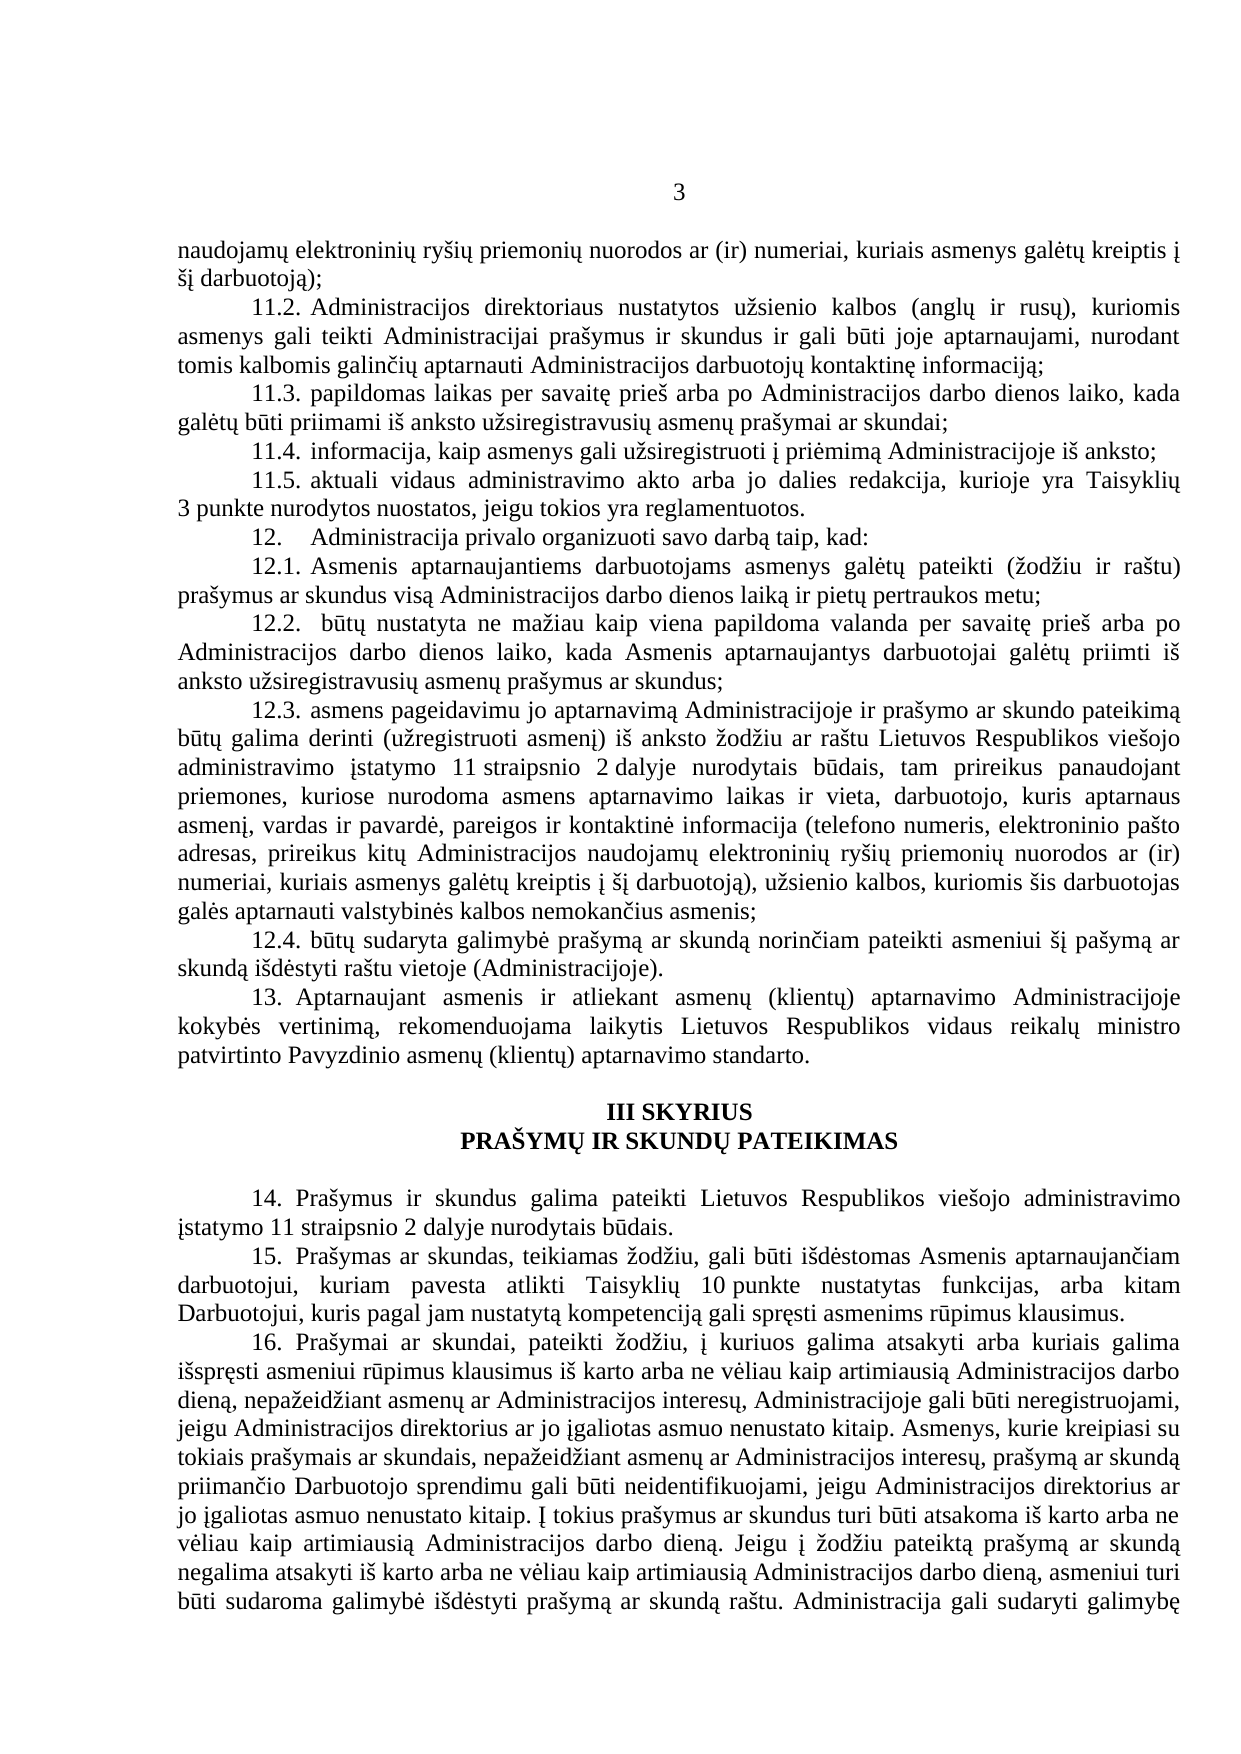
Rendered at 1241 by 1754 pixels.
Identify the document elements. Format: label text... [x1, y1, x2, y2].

text 15. Prašymas ar skundas, teikiamas žodžiu, gali būti išdėstomas Asmenis aptarnaujančiam darbuotojui, kuriam pavesta atlikti Taisyklių 10 punkte nustatytas funkcijas, arba kitam Darbuotojui, kuris pagal jam nustatytą kompetenciją gali spręsti asmenims rūpimus klausimus. [177, 1241, 1181, 1327]
text 12.3. asmens pageidavimu jo aptarnavimą Administracijoje ir prašymo ar skundo pateikimą būtų galima derinti (užregistruoti asmenį) iš anksto žodžiu ar raštu Lietuvos Respublikos viešojo administravimo įstatymo 11 straipsnio 2 dalyje nurodytais būdais, tam prireikus panaudojant priemones, kuriose nurodoma asmens aptarnavimo laikas ir vieta, darbuotojo, kuris aptarnaus asmenį, vardas ir pavardė, pareigos ir kontaktinė informacija (telefono numeris, elektroninio pašto adresas, prireikus kitų Administracijos naudojamų elektroninių ryšių priemonių nuorodos ar (ir) numeriai, kuriais asmenys galėtų kreiptis į šį darbuotoją), užsienio kalbos, kuriomis šis darbuotojas galės aptarnauti valstybinės kalbos nemokančius asmenis; [177, 695, 1181, 925]
text 13. Aptarnaujant asmenis ir atliekant asmenų (klientų) aptarnavimo Administracijoje kokybės vertinimą, rekomenduojama laikytis Lietuvos Respublikos vidaus reikalų ministro patvirtinto Pavyzdinio asmenų (klientų) aptarnavimo standarto. [177, 982, 1181, 1068]
text 11.4. informacija, kaip asmenys gali užsiregistruoti į priėmimą Administracijoje iš anksto; [177, 436, 1181, 465]
text PRAŠYMŲ IR SKUNDŲ PATEIKIMAS [177, 1126, 1181, 1155]
text 12.2. būtų nustatyta ne mažiau kaip viena papildoma valanda per savaitę prieš arba po Administracijos darbo dienos laiko, kada Asmenis aptarnaujantys darbuotojai galėtų priimti iš anksto užsiregistravusių asmenų prašymus ar skundus; [177, 608, 1181, 695]
text naudojamų elektroninių ryšių priemonių nuorodos ar (ir) numeriai, kuriais asmenys galėtų kreiptis į šį darbuotoją); [177, 235, 1181, 292]
text 11.5. aktuali vidaus administravimo akto arba jo dalies redakcija, kurioje yra Taisyklių 3 punkte nurodytos nuostatos, jeigu tokios yra reglamentuotos. [177, 465, 1181, 522]
text 16. Prašymai ar skundai, pateikti žodžiu, į kuriuos galima atsakyti arba kuriais galima išspręsti asmeniui rūpimus klausimus iš karto arba ne vėliau kaip artimiausią Administracijos darbo dieną, nepažeidžiant asmenų ar Administracijos interesų, Administracijoje gali būti neregistruojami, jeigu Administracijos direktorius ar jo įgaliotas asmuo nenustato kitaip. Asmenys, kurie kreipiasi su tokiais prašymais ar skundais, nepažeidžiant asmenų ar Administracijos interesų, prašymą ar skundą priimančio Darbuotojo sprendimu gali būti neidentifikuojami, jeigu Administracijos direktorius ar jo įgaliotas asmuo nenustato kitaip. Į tokius prašymus ar skundus turi būti atsakoma iš karto arba ne vėliau kaip artimiausią Administracijos darbo dieną. Jeigu į žodžiu pateiktą prašymą ar skundą negalima atsakyti iš karto arba ne vėliau kaip artimiausią Administracijos darbo dieną, asmeniui turi būti sudaroma galimybė išdėstyti prašymą ar skundą raštu. Administracija gali sudaryti galimybę [177, 1327, 1181, 1615]
text 11.3. papildomas laikas per savaitę prieš arba po Administracijos darbo dienos laiko, kada galėtų būti priimami iš anksto užsiregistravusių asmenų prašymai ar skundai; [177, 378, 1181, 436]
text 12.4. būtų sudaryta galimybė prašymą ar skundą norinčiam pateikti asmeniui šį pašymą ar skundą išdėstyti raštu vietoje (Administracijoje). [177, 925, 1181, 982]
text 14. Prašymus ir skundus galima pateikti Lietuvos Respublikos viešojo administravimo įstatymo 11 straipsnio 2 dalyje nurodytais būdais. [177, 1183, 1181, 1241]
text 12.1. Asmenis aptarnaujantiems darbuotojams asmenys galėtų pateikti (žodžiu ir raštu) prašymus ar skundus visą Administracijos darbo dienos laiką ir pietų pertraukos metu; [177, 551, 1181, 608]
text 11.2. Administracijos direktoriaus nustatytos užsienio kalbos (anglų ir rusų), kuriomis asmenys gali teikti Administracijai prašymus ir skundus ir gali būti joje aptarnaujami, nurodant tomis kalbomis galinčių aptarnauti Administracijos darbuotojų kontaktinę informaciją; [177, 292, 1181, 378]
text 12. Administracija privalo organizuoti savo darbą taip, kad: [177, 522, 1181, 551]
text III SKYRIUS [177, 1097, 1181, 1126]
